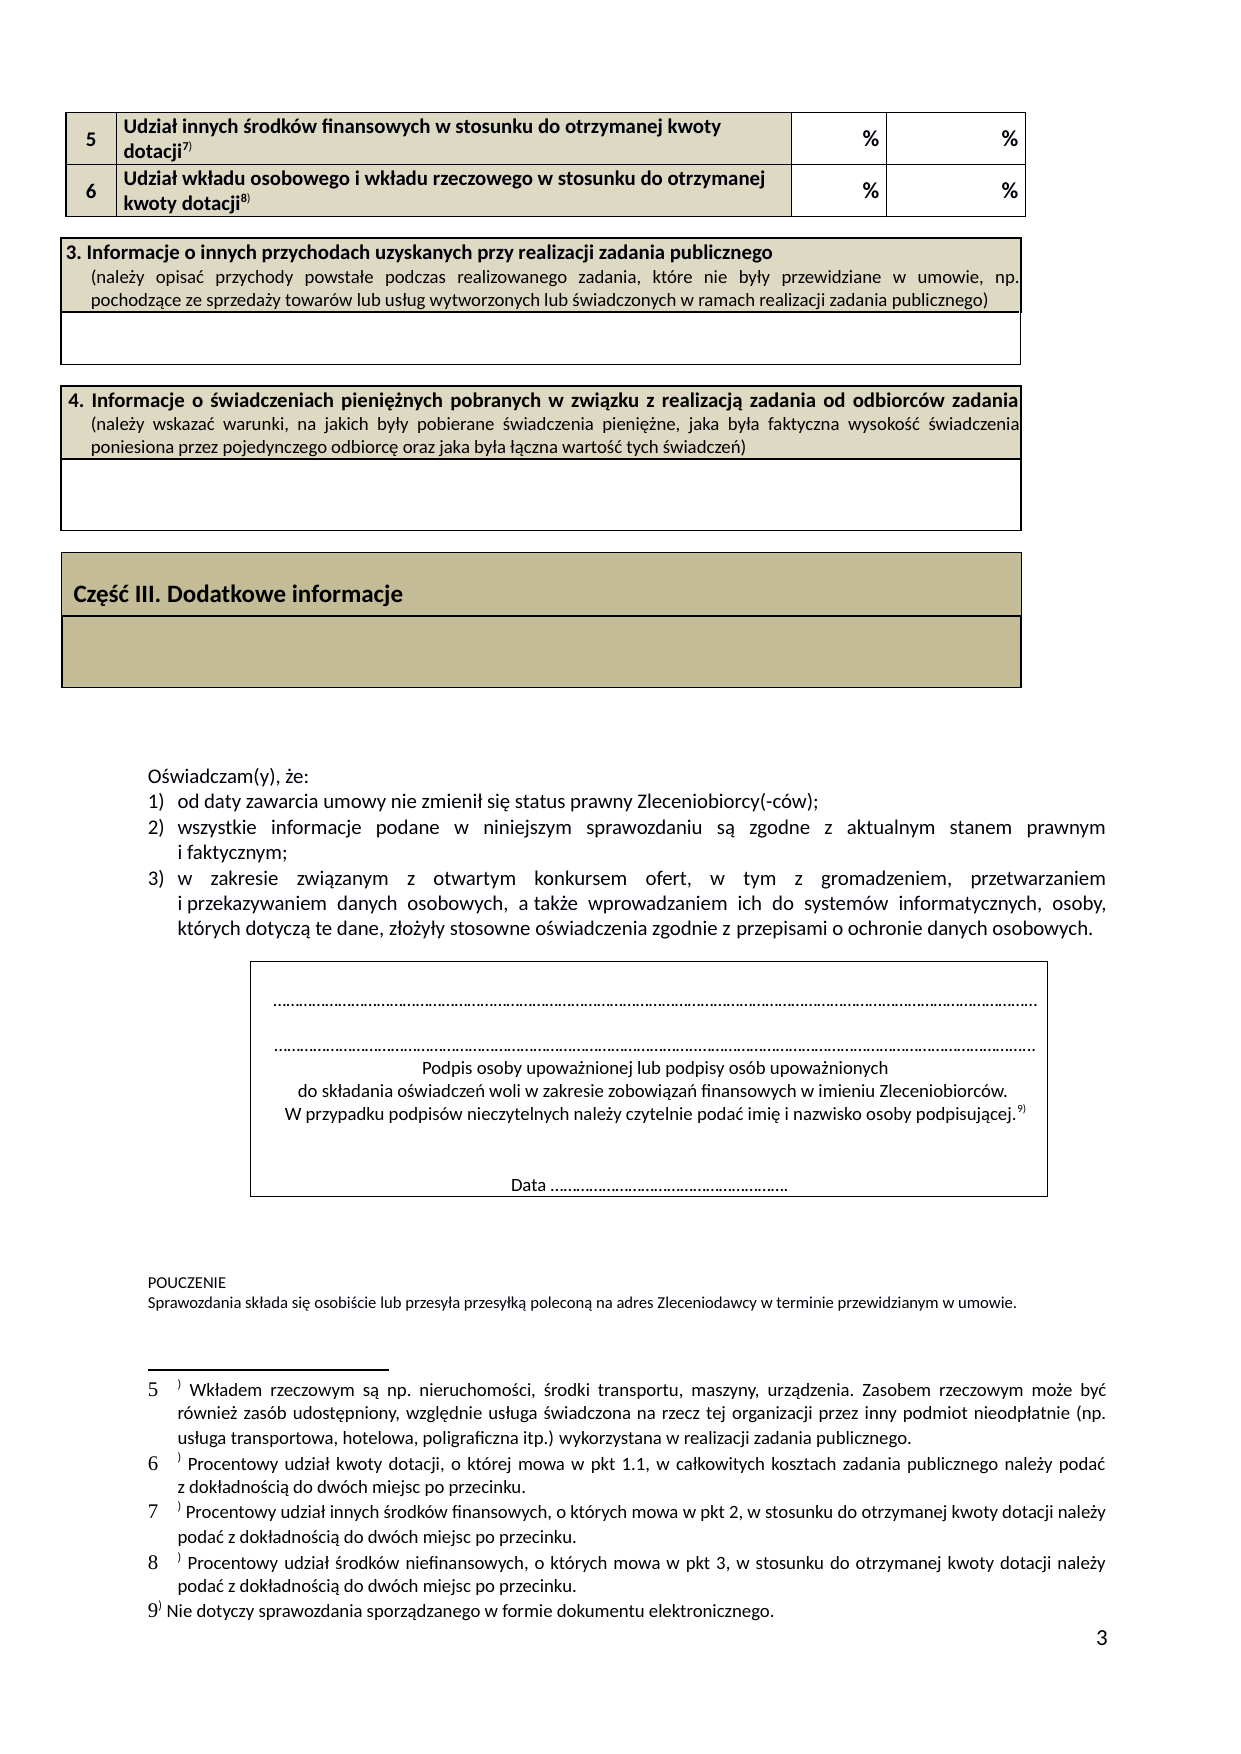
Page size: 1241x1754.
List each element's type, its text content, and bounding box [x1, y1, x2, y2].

text Sprawozdania składa się osobiście lub przesyła przesyłką poleconą na adres Zleceniodawcy w terminie przewidzianym w umowie. [148, 1292, 1107, 1313]
text POUCZENIE [148, 1272, 1107, 1292]
table_cell Udział wkładu osobowego i wkładu rzeczowego w stosunku do otrzymanej kwoty dotacji) [117, 165, 791, 216]
table_cell % [792, 113, 886, 164]
text 1) od daty zawarcia umowy nie zmienił się status prawny Zleceniobiorcy(-ców); [148, 788, 1107, 814]
table_cell % [887, 113, 1025, 164]
table_header 3. Informacje o innych przychodach uzyskanych przy realizacji zadania publicznego (należy opisać przychody powstałe podczas realizowanego zadania, które nie były przewidziane w umowie, np. pochodzące ze sprzedaży towarów lub usług wytworzonych lub świadczonych w ramach realizacji zadania publicznego) [62, 239, 1020, 311]
table_cell 5 [67, 113, 116, 164]
text 2) wszystkie informacje podane w niniejszym sprawozdaniu są zgodne z aktualnym stanem prawnym i faktycznym; [148, 814, 1107, 865]
table_cell [63, 617, 1020, 687]
table_cell [62, 311, 1020, 363]
table_header 4. Informacje o świadczeniach pieniężnych pobranych w związku z realizacją zadania od odbiorców zadania (należy wskazać warunki, na jakich były pobierane świadczenia pieniężne, jaka była faktyczna wysokość świadczenia poniesiona przez pojedynczego odbiorcę oraz jaka była łączna wartość tych świadczeń) [62, 387, 1020, 458]
table_cell % [792, 165, 886, 216]
table_cell Udział innych środków finansowych w stosunku do otrzymanej kwoty dotacji) [117, 113, 791, 164]
table_cell % [887, 165, 1025, 216]
table_cell 6 [67, 165, 116, 216]
text 3) w zakresie związanym z otwartym konkursem ofert, w tym z gromadzeniem, przetwarzaniem i przekazywaniem danych osobowych, a także wprowadzaniem ich do systemów informatycznych, osoby, których dotyczą te dane, złożyły stosowne oświadczenia zgodnie z przepisami o ochronie danych osobowych. [148, 865, 1107, 941]
text Oświadczam(y), że: [148, 763, 1107, 788]
table_header …………………………………………………………………………………………………………………………………………………………… ……………………………………………………………………………………..…………………………………………………………………... Podpis osoby upoważnionej lub podpisy osób upoważnionych do składania oświadczeń woli w zakresie zobowiązań finansowych w imieniu Zleceniobiorców. W przypadku podpisów nieczytelnych należy czytelnie podać imię i nazwisko osoby podpisującej.) Data ………………………………………………. [251, 962, 1047, 1196]
table_cell [62, 460, 1020, 530]
table_header Część III. Dodatkowe informacje [62, 553, 1021, 614]
